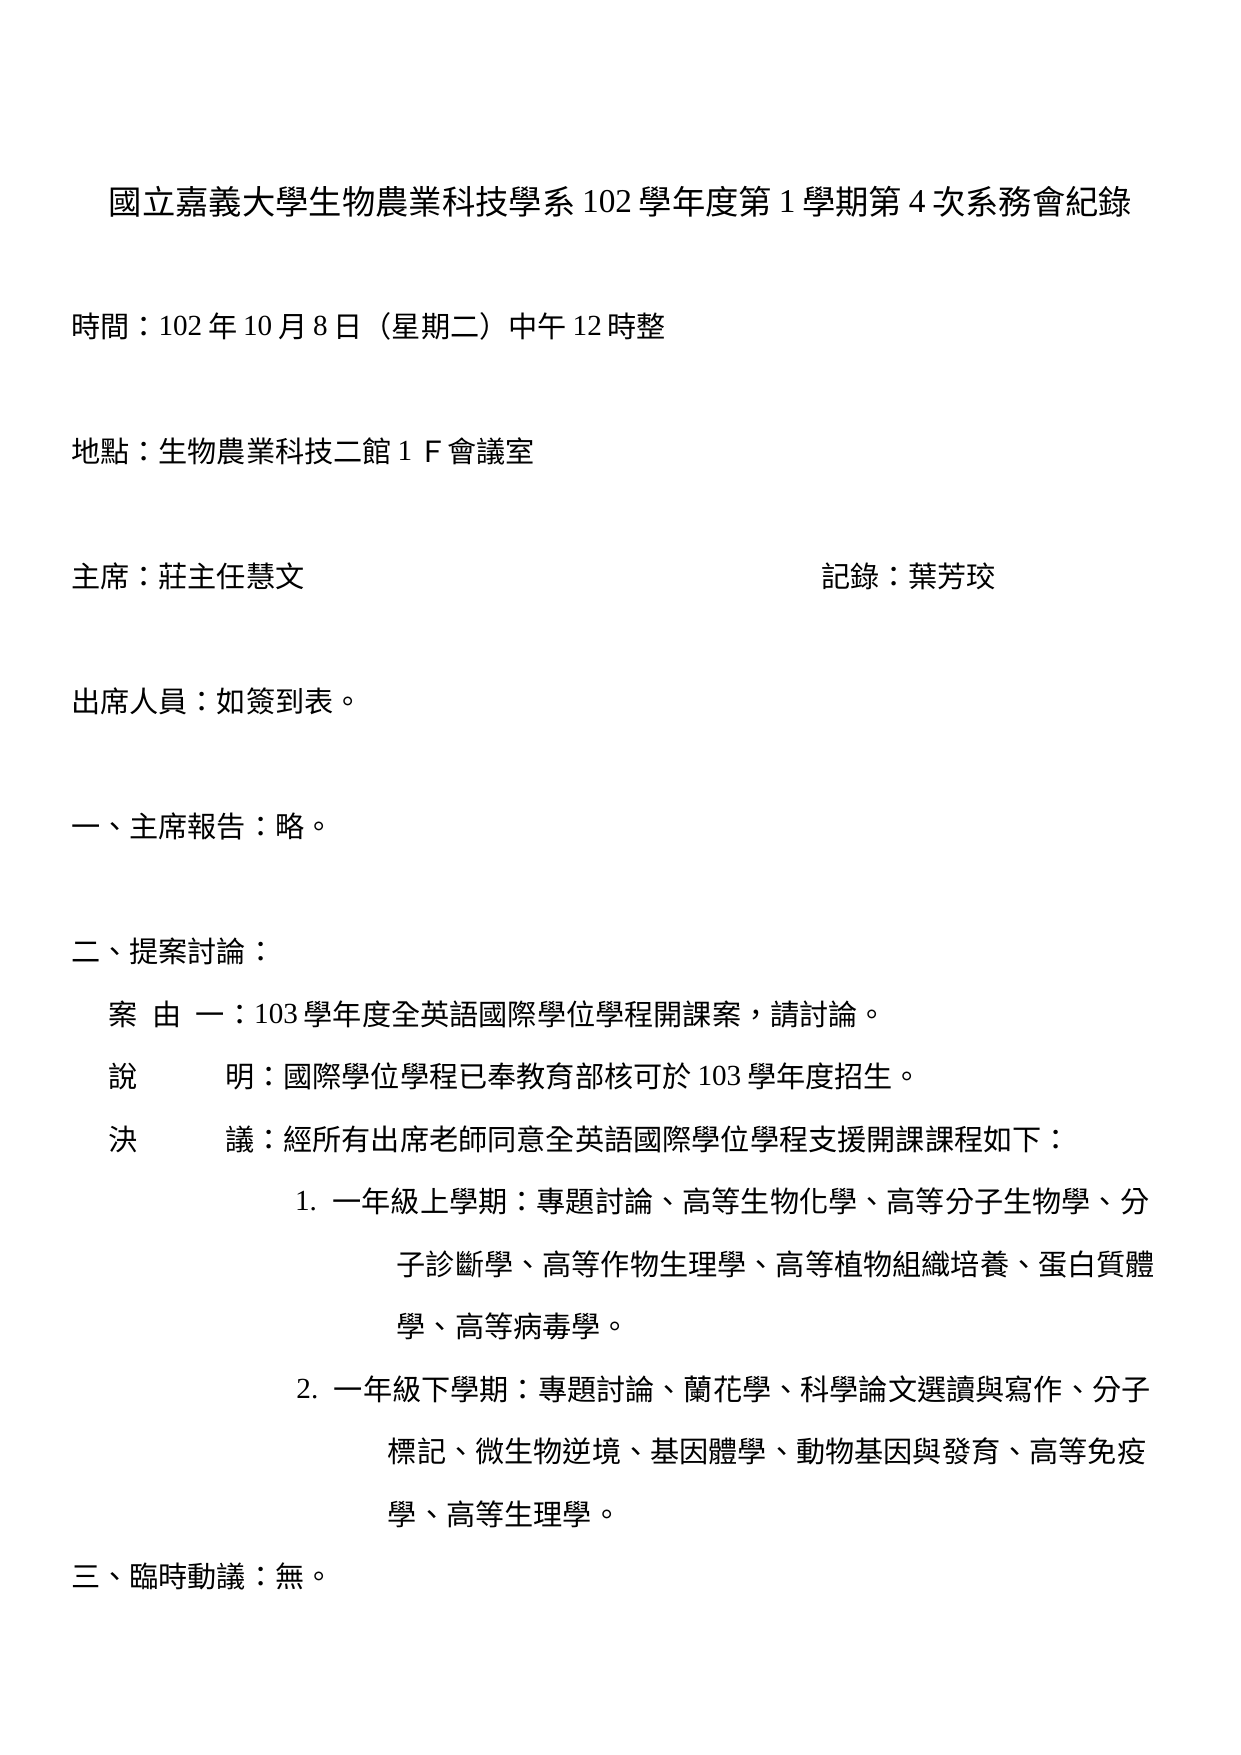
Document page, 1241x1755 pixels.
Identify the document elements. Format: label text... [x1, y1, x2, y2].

text 二、提案討論： [71, 908, 1169, 971]
text 國立嘉義大學生物農業科技學系102學年度第1學期第4次系務會紀錄 [71, 158, 1169, 221]
text 時間：102年10月8日（星期二）中午12時整 [71, 283, 1169, 346]
list 一年級上學期：專題討論、高等生物化學、高等分子生物學、分子診斷學、高等作物生理學、高等植物組織培養、蛋白質體學、高等病毒學。 [295, 1158, 1169, 1346]
text 主席：莊主任慧文 記錄：葉芳珓 [71, 533, 1169, 596]
text 出席人員：如簽到表。 [71, 658, 1169, 721]
list 一年級下學期：專題討論、蘭花學、科學論文選讀與寫作、分子標記、微生物逆境、基因體學、動物基因與發育、高等免疫學、高等生理學。 [296, 1346, 1169, 1533]
text 說 明：國際學位學程已奉教育部核可於103學年度招生。 [108, 1033, 1169, 1096]
text 一、主席報告：略。 [71, 783, 1169, 846]
text 地點：生物農業科技二館1Ｆ會議室 [71, 408, 1169, 471]
text 案 由 一：103學年度全英語國際學位學程開課案，請討論。 [108, 971, 1169, 1033]
text 決 議：經所有出席老師同意全英語國際學位學程支援開課課程如下： [108, 1096, 1169, 1158]
text 三、臨時動議：無。 [71, 1533, 1169, 1596]
